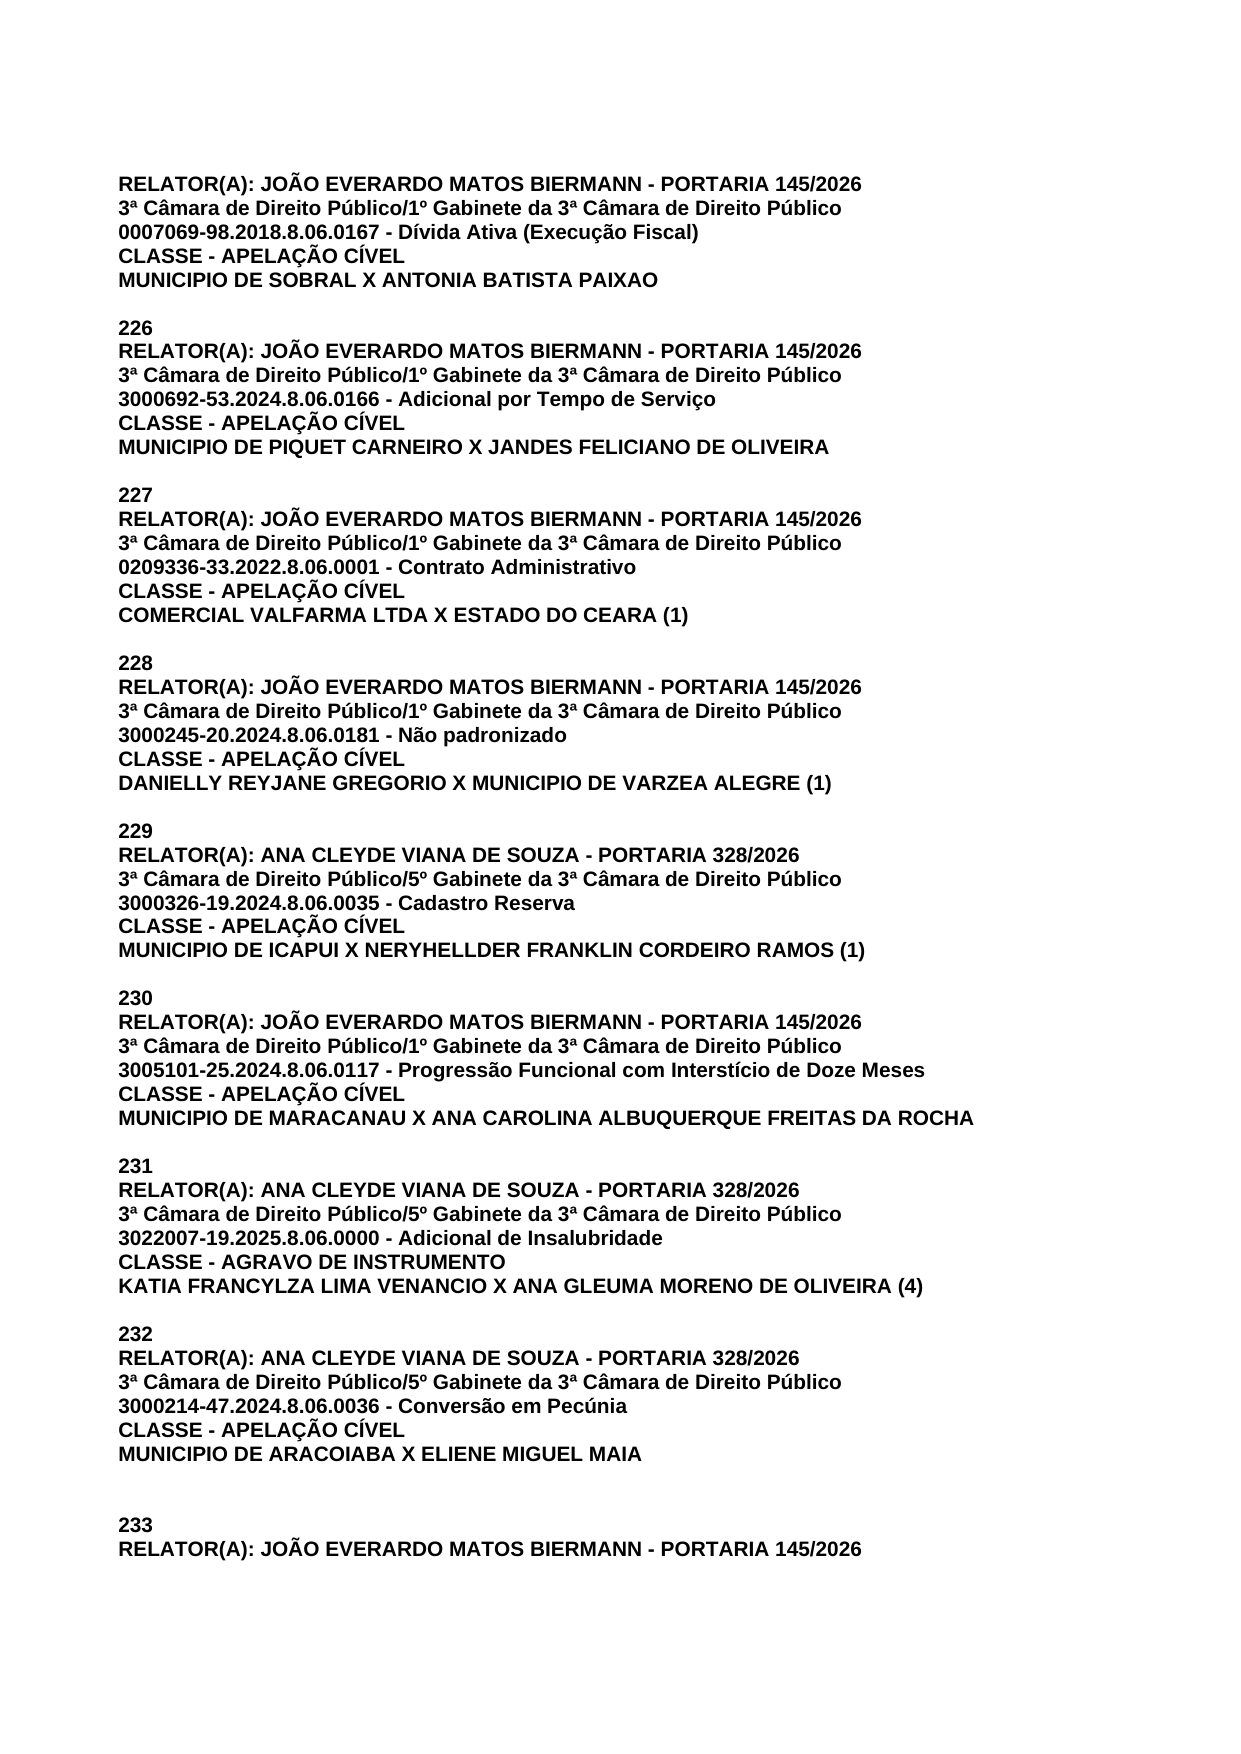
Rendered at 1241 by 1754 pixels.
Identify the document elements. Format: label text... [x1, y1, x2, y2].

text RELATOR(A): JOÃO EVERARDO MATOS BIERMANN - PORTARIA 145/2026 [118, 507, 1122, 531]
text 231 [118, 1154, 1122, 1178]
text 3ª Câmara de Direito Público/5º Gabinete da 3ª Câmara de Direito Público [118, 866, 1122, 890]
text MUNICIPIO DE PIQUET CARNEIRO X JANDES FELICIANO DE OLIVEIRA [118, 435, 1122, 459]
text MUNICIPIO DE MARACANAU X ANA CAROLINA ALBUQUERQUE FREITAS DA ROCHA [118, 1106, 1122, 1130]
text 0209336-33.2022.8.06.0001 - Contrato Administrativo [118, 555, 1122, 579]
text CLASSE - APELAÇÃO CÍVEL [118, 1082, 1122, 1106]
text RELATOR(A): ANA CLEYDE VIANA DE SOUZA - PORTARIA 328/2026 [118, 1178, 1122, 1202]
text 0007069-98.2018.8.06.0167 - Dívida Ativa (Execução Fiscal) [118, 219, 1122, 243]
text MUNICIPIO DE ICAPUI X NERYHELLDER FRANKLIN CORDEIRO RAMOS (1) [118, 938, 1122, 962]
text 3ª Câmara de Direito Público/1º Gabinete da 3ª Câmara de Direito Público [118, 363, 1122, 387]
text 3000214-47.2024.8.06.0036 - Conversão em Pecúnia [118, 1393, 1122, 1417]
text KATIA FRANCYLZA LIMA VENANCIO X ANA GLEUMA MORENO DE OLIVEIRA (4) [118, 1274, 1122, 1298]
text 3000245-20.2024.8.06.0181 - Não padronizado [118, 723, 1122, 747]
text 3022007-19.2025.8.06.0000 - Adicional de Insalubridade [118, 1226, 1122, 1250]
text 3ª Câmara de Direito Público/5º Gabinete da 3ª Câmara de Direito Público [118, 1369, 1122, 1393]
text RELATOR(A): JOÃO EVERARDO MATOS BIERMANN - PORTARIA 145/2026 [118, 1537, 1122, 1561]
text 233 [118, 1513, 1122, 1537]
text CLASSE - APELAÇÃO CÍVEL [118, 579, 1122, 603]
text MUNICIPIO DE ARACOIABA X ELIENE MIGUEL MAIA [118, 1441, 1122, 1465]
text RELATOR(A): JOÃO EVERARDO MATOS BIERMANN - PORTARIA 145/2026 [118, 675, 1122, 699]
text RELATOR(A): JOÃO EVERARDO MATOS BIERMANN - PORTARIA 145/2026 [118, 339, 1122, 363]
text CLASSE - APELAÇÃO CÍVEL [118, 1417, 1122, 1441]
text MUNICIPIO DE SOBRAL X ANTONIA BATISTA PAIXAO [118, 267, 1122, 291]
text RELATOR(A): ANA CLEYDE VIANA DE SOUZA - PORTARIA 328/2026 [118, 842, 1122, 866]
text 232 [118, 1322, 1122, 1346]
text 226 [118, 315, 1122, 339]
text RELATOR(A): JOÃO EVERARDO MATOS BIERMANN - PORTARIA 145/2026 [118, 172, 1122, 196]
text 3ª Câmara de Direito Público/1º Gabinete da 3ª Câmara de Direito Público [118, 699, 1122, 723]
text COMERCIAL VALFARMA LTDA X ESTADO DO CEARA (1) [118, 603, 1122, 627]
text CLASSE - APELAÇÃO CÍVEL [118, 914, 1122, 938]
text 3ª Câmara de Direito Público/1º Gabinete da 3ª Câmara de Direito Público [118, 196, 1122, 219]
text 3ª Câmara de Direito Público/5º Gabinete da 3ª Câmara de Direito Público [118, 1202, 1122, 1226]
text CLASSE - AGRAVO DE INSTRUMENTO [118, 1250, 1122, 1274]
text CLASSE - APELAÇÃO CÍVEL [118, 243, 1122, 267]
text CLASSE - APELAÇÃO CÍVEL [118, 747, 1122, 771]
text CLASSE - APELAÇÃO CÍVEL [118, 411, 1122, 435]
text RELATOR(A): ANA CLEYDE VIANA DE SOUZA - PORTARIA 328/2026 [118, 1346, 1122, 1369]
text 3000692-53.2024.8.06.0166 - Adicional por Tempo de Serviço [118, 387, 1122, 411]
text 3005101-25.2024.8.06.0117 - Progressão Funcional com Interstício de Doze Meses [118, 1058, 1122, 1082]
text 230 [118, 986, 1122, 1010]
text 3ª Câmara de Direito Público/1º Gabinete da 3ª Câmara de Direito Público [118, 531, 1122, 555]
text 3ª Câmara de Direito Público/1º Gabinete da 3ª Câmara de Direito Público [118, 1034, 1122, 1058]
text 3000326-19.2024.8.06.0035 - Cadastro Reserva [118, 890, 1122, 914]
text DANIELLY REYJANE GREGORIO X MUNICIPIO DE VARZEA ALEGRE (1) [118, 771, 1122, 794]
text 228 [118, 651, 1122, 675]
text 227 [118, 483, 1122, 507]
text RELATOR(A): JOÃO EVERARDO MATOS BIERMANN - PORTARIA 145/2026 [118, 1010, 1122, 1034]
text 229 [118, 818, 1122, 842]
